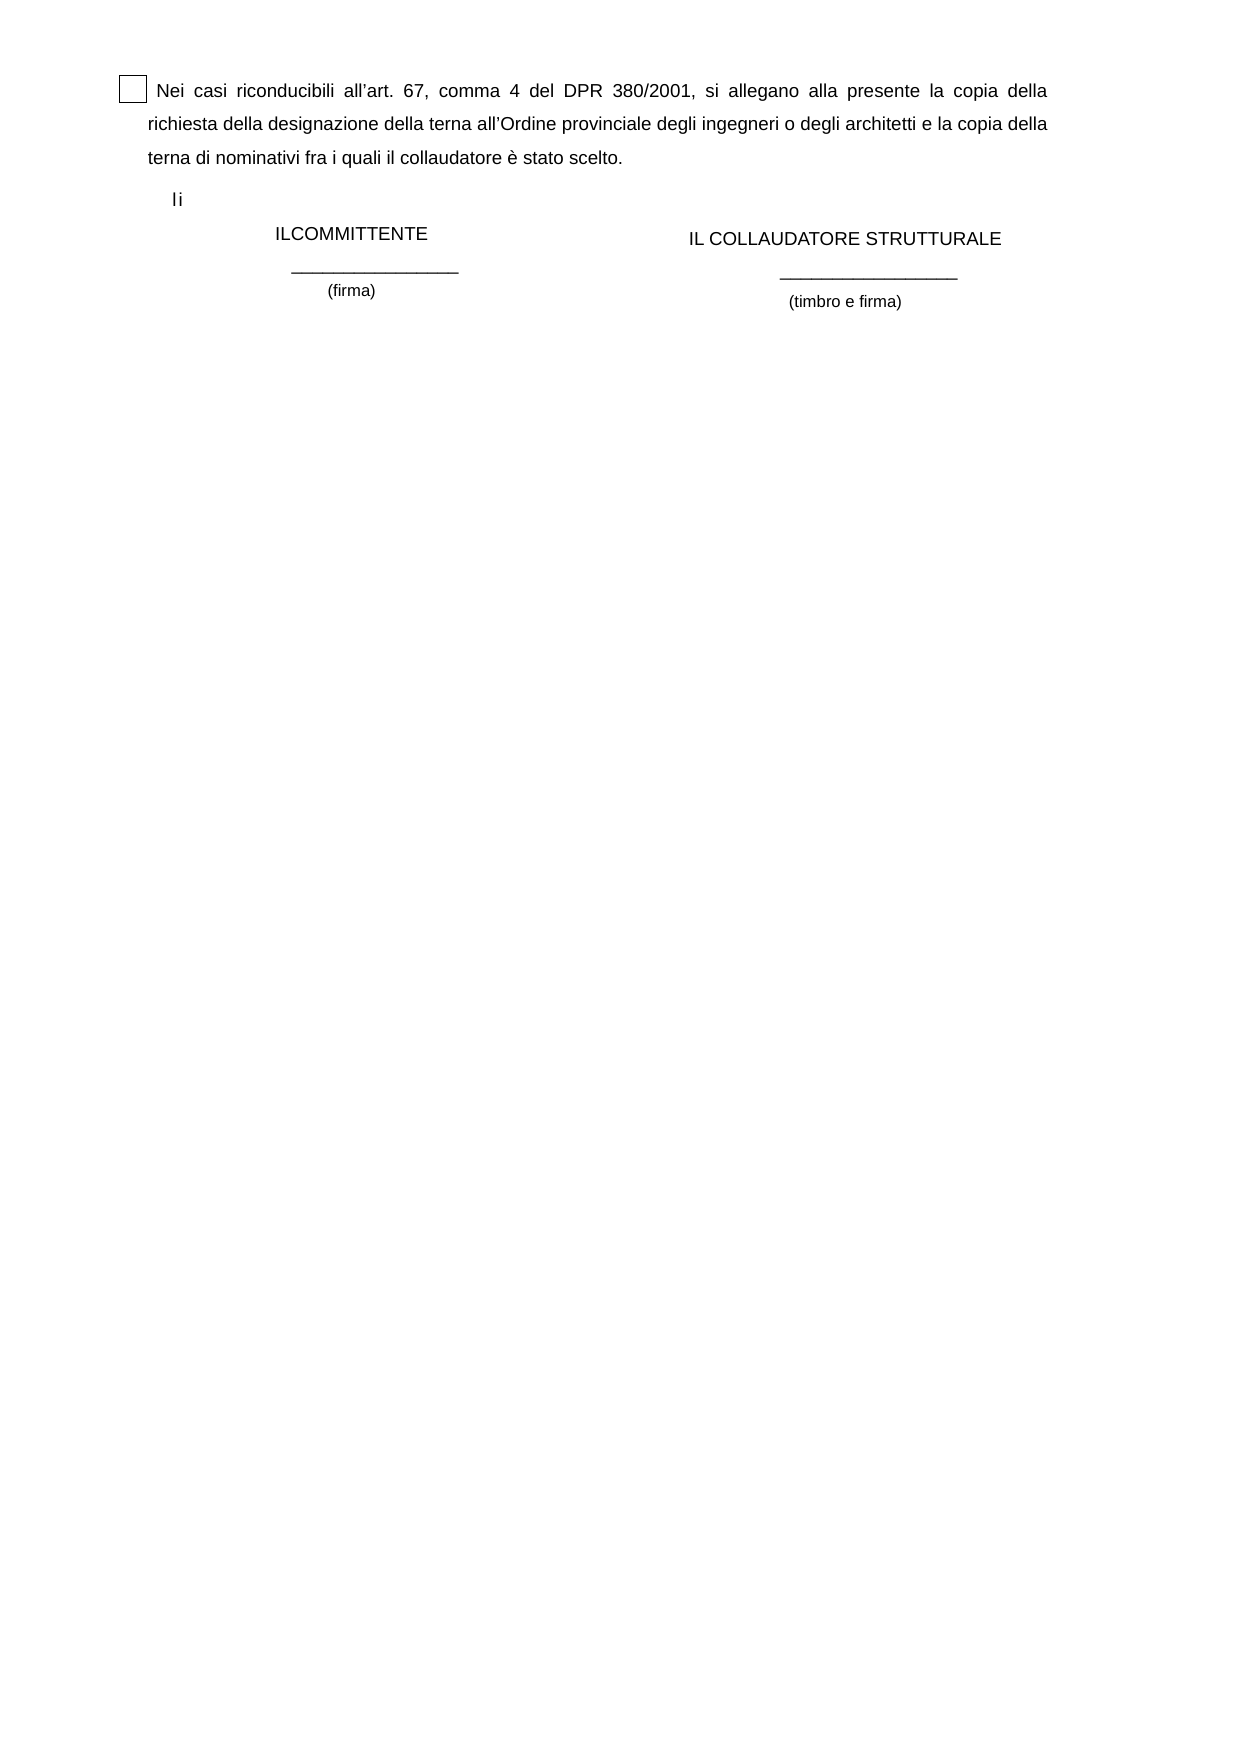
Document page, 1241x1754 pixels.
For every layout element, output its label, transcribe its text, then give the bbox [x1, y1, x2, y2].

text Nei casi riconducibili all’art. 67, comma 4 del DPR 380/2001, si allegano alla presente la copia della richiesta della designazione della terna all’Ordine provinciale degli ingegneri o degli architetti e la copia della terna di nominativi fra i quali il collaudatore è stato scelto. [118, 71, 1048, 171]
table_header ILCOMMITTENTE ________________ (firma) [107, 220, 617, 314]
text li [118, 183, 1052, 212]
table_header IL COLLAUDATORE STRUTTURALE _________________ (timbro e firma) [617, 220, 1094, 314]
